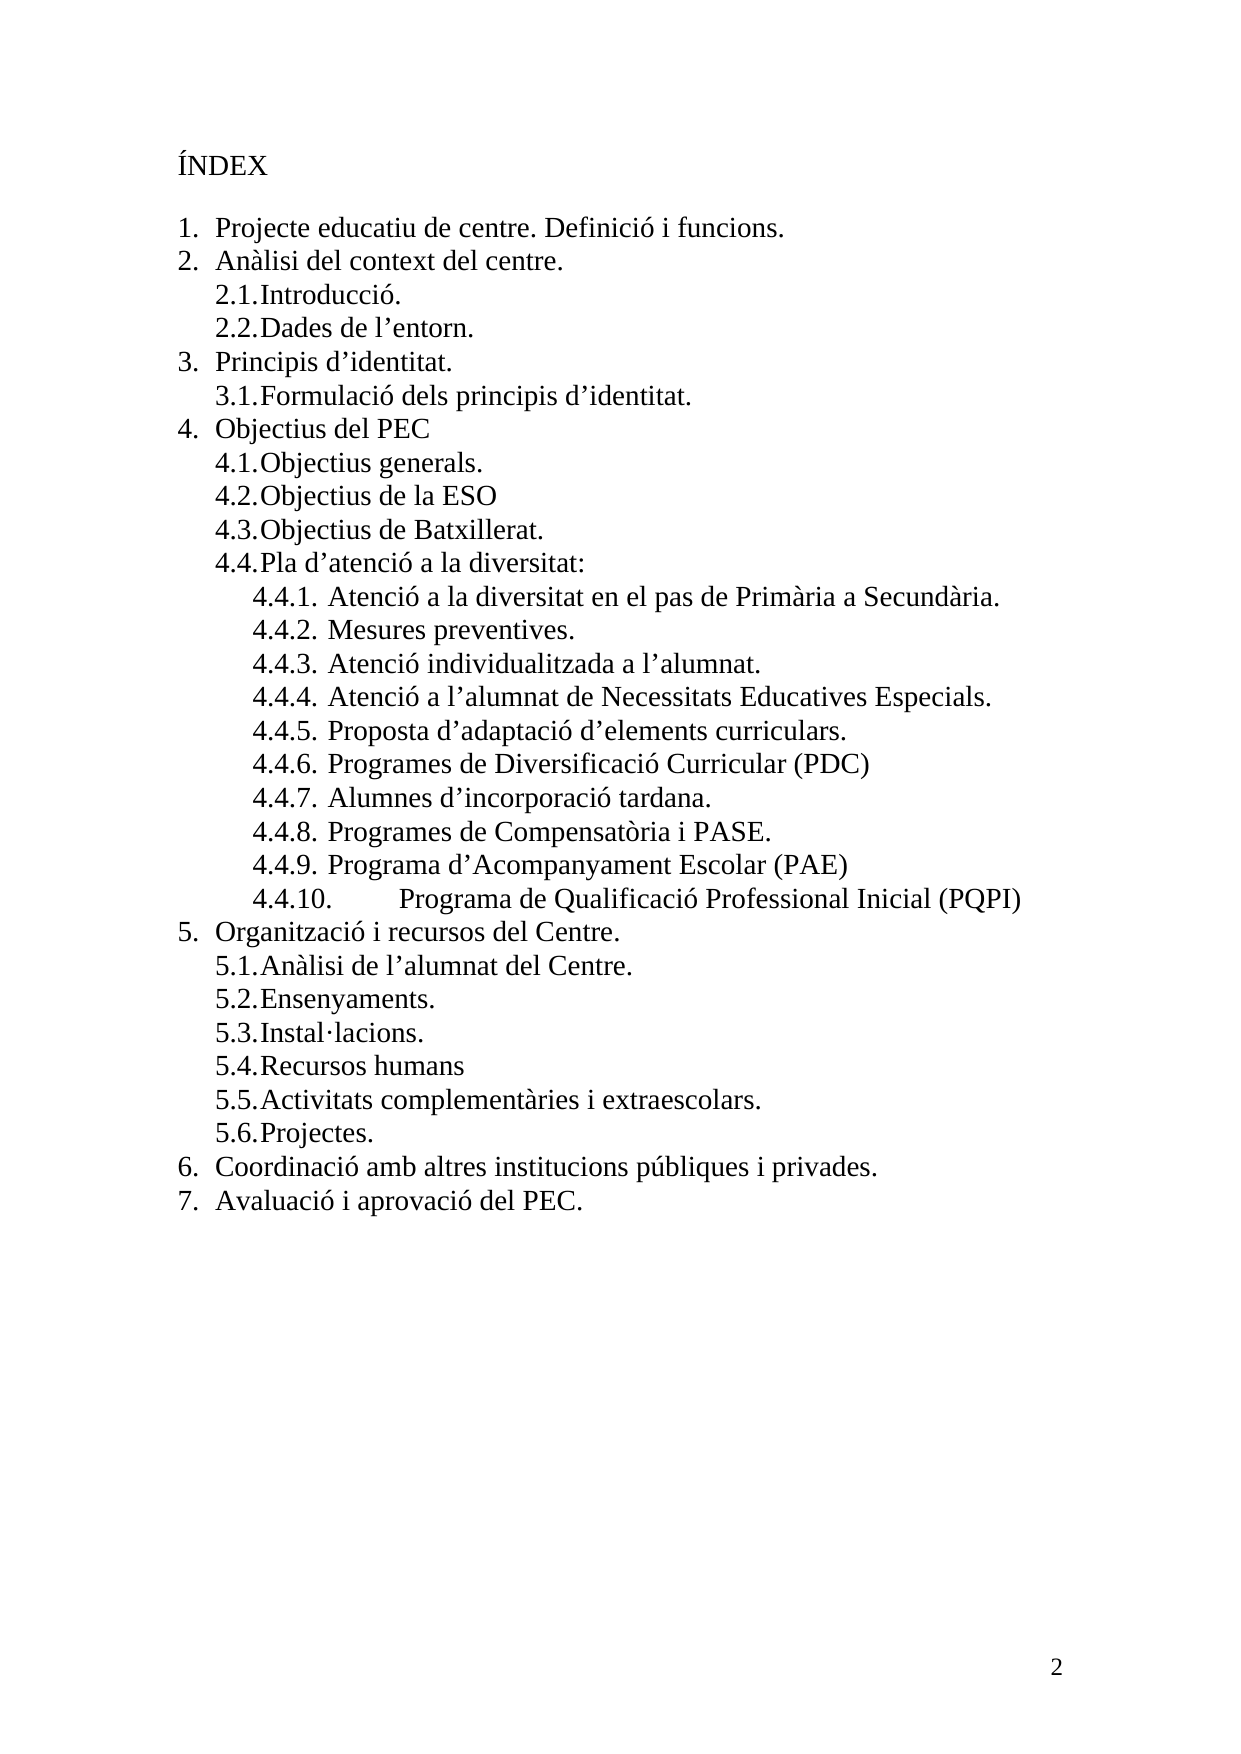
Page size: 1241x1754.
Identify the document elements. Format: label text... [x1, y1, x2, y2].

list Formulació dels principis d’identitat. [215, 378, 1063, 411]
list Coordinació amb altres institucions públiques i privades. [177, 1149, 1063, 1183]
list Objectius del PEC [177, 411, 1063, 445]
list Anàlisi de l’alumnat del Centre. [215, 948, 1063, 981]
list Proposta d’adaptació d’elements curriculars. [252, 713, 1063, 747]
list Pla d’atenció a la diversitat: [215, 545, 1063, 579]
list Projecte educatiu de centre. Definició i funcions. [177, 210, 1063, 243]
list Atenció individualitzada a l’alumnat. [252, 646, 1063, 679]
list Objectius de la ESO [215, 478, 1063, 512]
list Ensenyaments. [215, 981, 1063, 1015]
list Programa d’Acompanyament Escolar (PAE) [252, 847, 1063, 881]
list Introducció. [215, 277, 1063, 311]
list Organització i recursos del Centre. [177, 914, 1063, 948]
list Avaluació i aprovació del PEC. [177, 1183, 1063, 1216]
list Objectius generals. [215, 445, 1063, 478]
list Programes de Diversificació Curricular (PDC) [252, 747, 1063, 780]
list Programa de Qualificació Professional Inicial (PQPI) [252, 881, 1063, 914]
list Alumnes d’incorporació tardana. [252, 780, 1063, 814]
list Projectes. [215, 1116, 1063, 1149]
list Mesures preventives. [252, 612, 1063, 646]
text ÍNDEX [177, 148, 1063, 181]
list Recursos humans [215, 1048, 1063, 1082]
list Atenció a l’alumnat de Necessitats Educatives Especials. [252, 679, 1063, 713]
list Atenció a la diversitat en el pas de Primària a Secundària. [252, 579, 1063, 612]
list Objectius de Batxillerat. [215, 512, 1063, 545]
list Instal·lacions. [215, 1015, 1063, 1048]
list Dades de l’entorn. [215, 311, 1063, 344]
list Programes de Compensatòria i PASE. [252, 814, 1063, 847]
list Activitats complementàries i extraescolars. [215, 1082, 1063, 1116]
list Principis d’identitat. [177, 344, 1063, 378]
list Anàlisi del context del centre. [177, 243, 1063, 277]
